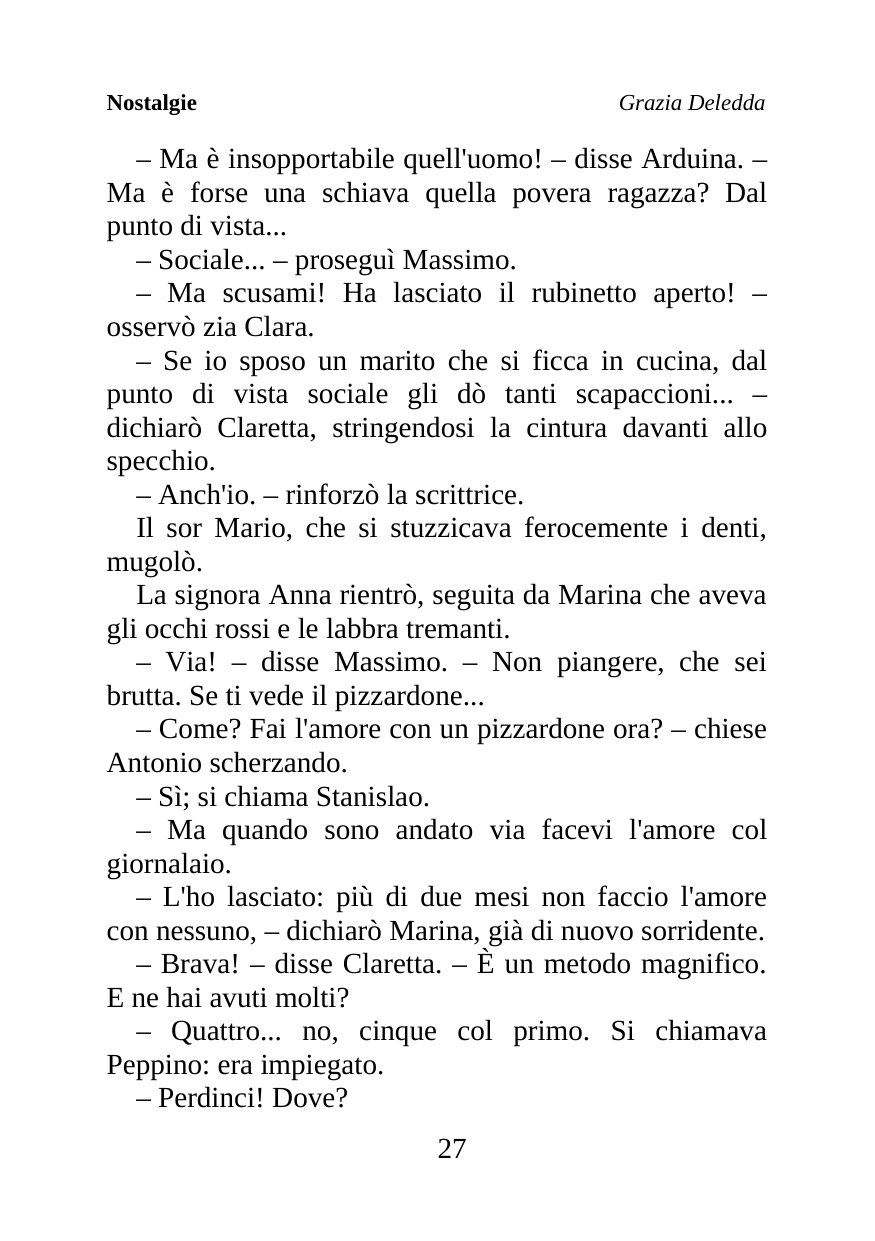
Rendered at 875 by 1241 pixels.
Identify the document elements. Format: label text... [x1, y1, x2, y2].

text – Se io sposo un marito che si ficca in cucina, dal punto di vista sociale gli dò tanti scapaccioni... – dichiarò Claretta, stringendosi la cintura davanti allo specchio. [106, 343, 768, 477]
text – Anch'io. – rinforzò la scrittrice. [106, 477, 768, 510]
text – Sociale... – proseguì Massimo. [106, 242, 768, 276]
text Il sor Mario, che si stuzzicava ferocemente i denti, mugolò. [106, 510, 768, 577]
text – Quattro... no, cinque col primo. Si chiamava Peppino: era impiegato. [106, 1013, 768, 1081]
text – Ma quando sono andato via facevi l'amore col giornalaio. [106, 812, 768, 879]
text – Ma scusami! Ha lasciato il rubinetto aperto! – osservò zia Clara. [106, 276, 768, 343]
text – L'ho lasciato: più di due mesi non faccio l'amore con nessuno, – dichiarò Marina, già di nuovo sorridente. [106, 879, 768, 946]
text – Perdinci! Dove? [106, 1081, 768, 1114]
text – Via! – disse Massimo. – Non piangere, che sei brutta. Se ti vede il pizzardone... [106, 644, 768, 712]
text – Brava! – disse Claretta. – È un metodo magnifico. E ne hai avuti molti? [106, 946, 768, 1013]
text – Sì; si chiama Stanislao. [106, 779, 768, 812]
text – Ma è insopportabile quell'uomo! – disse Arduina. – Ma è forse una schiava quella povera ragazza? Dal punto di vista... [106, 141, 768, 242]
text – Come? Fai l'amore con un pizzardone ora? – chiese Antonio scherzando. [106, 712, 768, 779]
text La signora Anna rientrò, seguita da Marina che aveva gli occhi rossi e le labbra tremanti. [106, 577, 768, 644]
